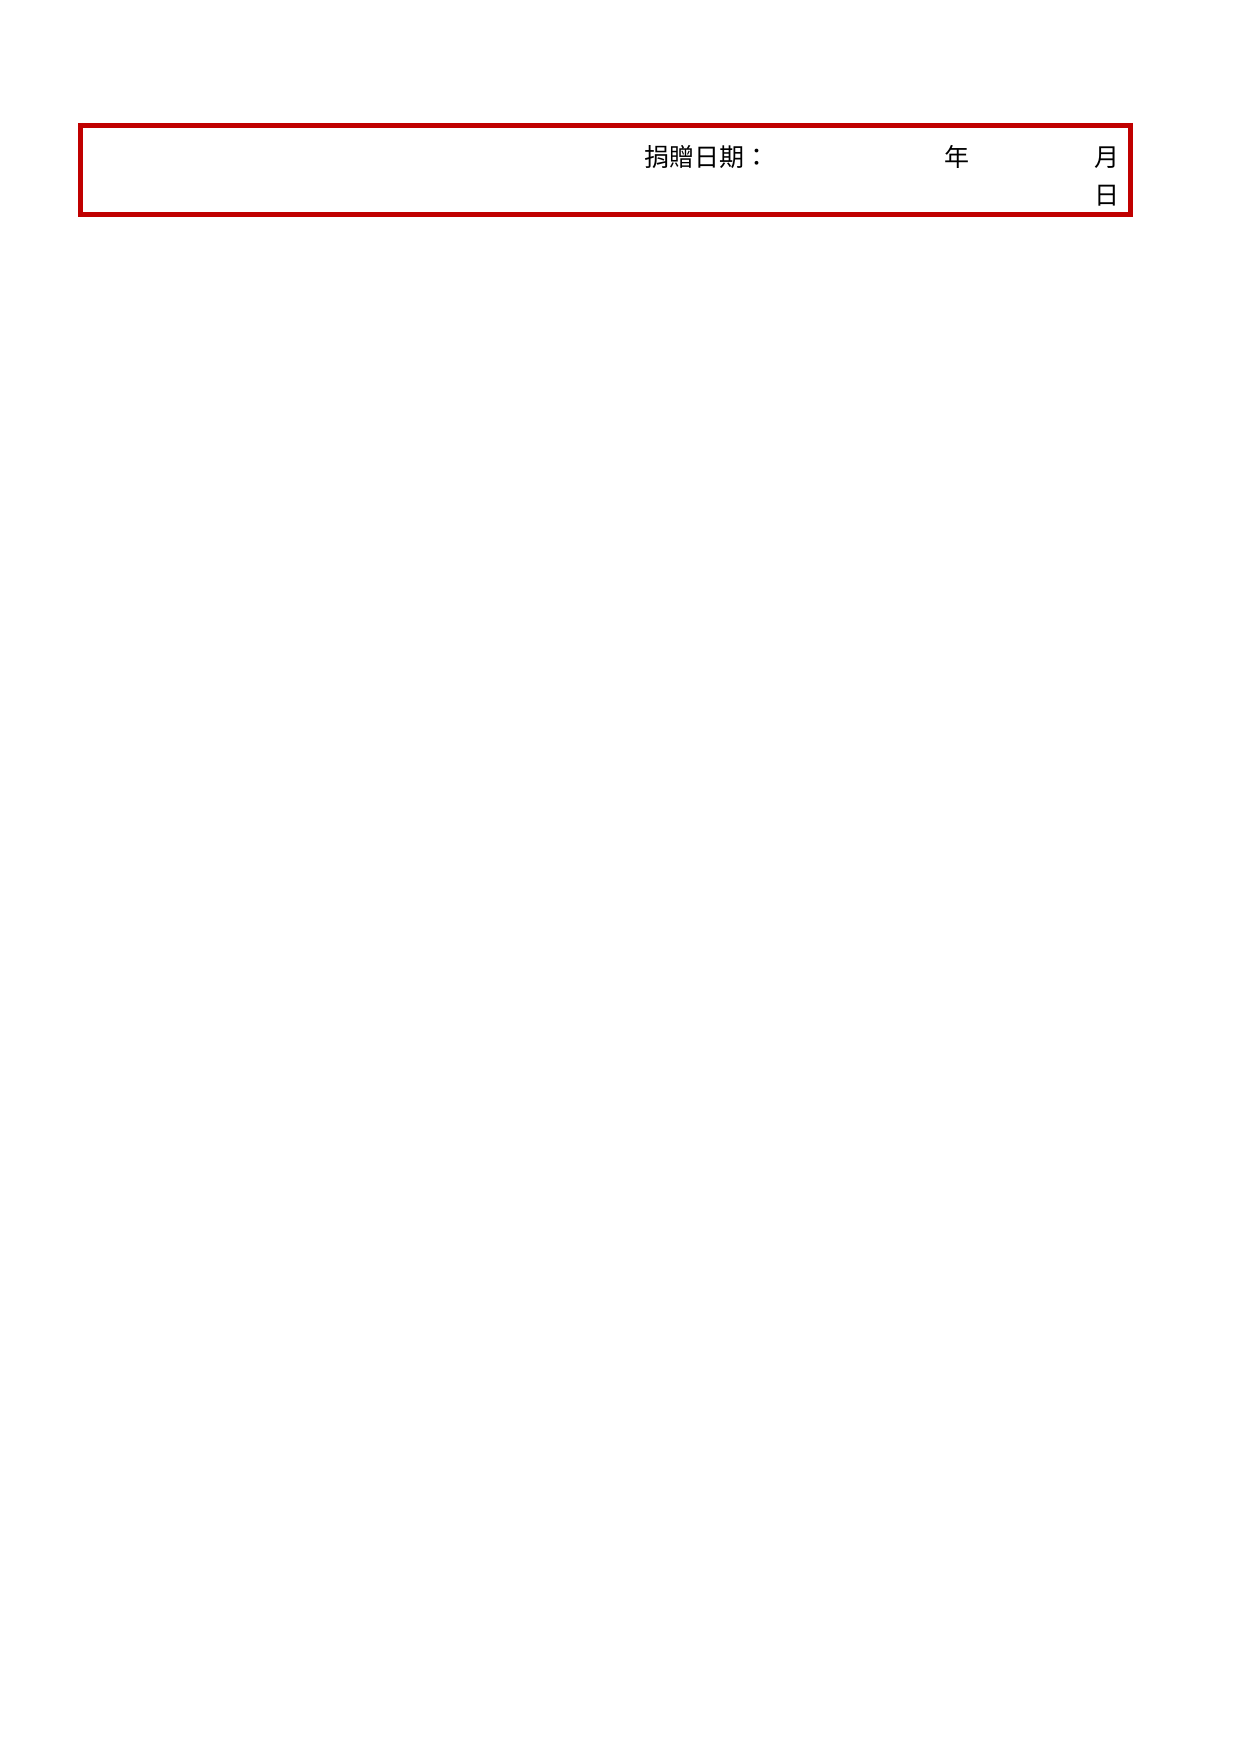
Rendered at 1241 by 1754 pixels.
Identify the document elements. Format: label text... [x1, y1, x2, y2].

table_header 捐贈日期： 年 月 日 [83, 128, 1128, 212]
